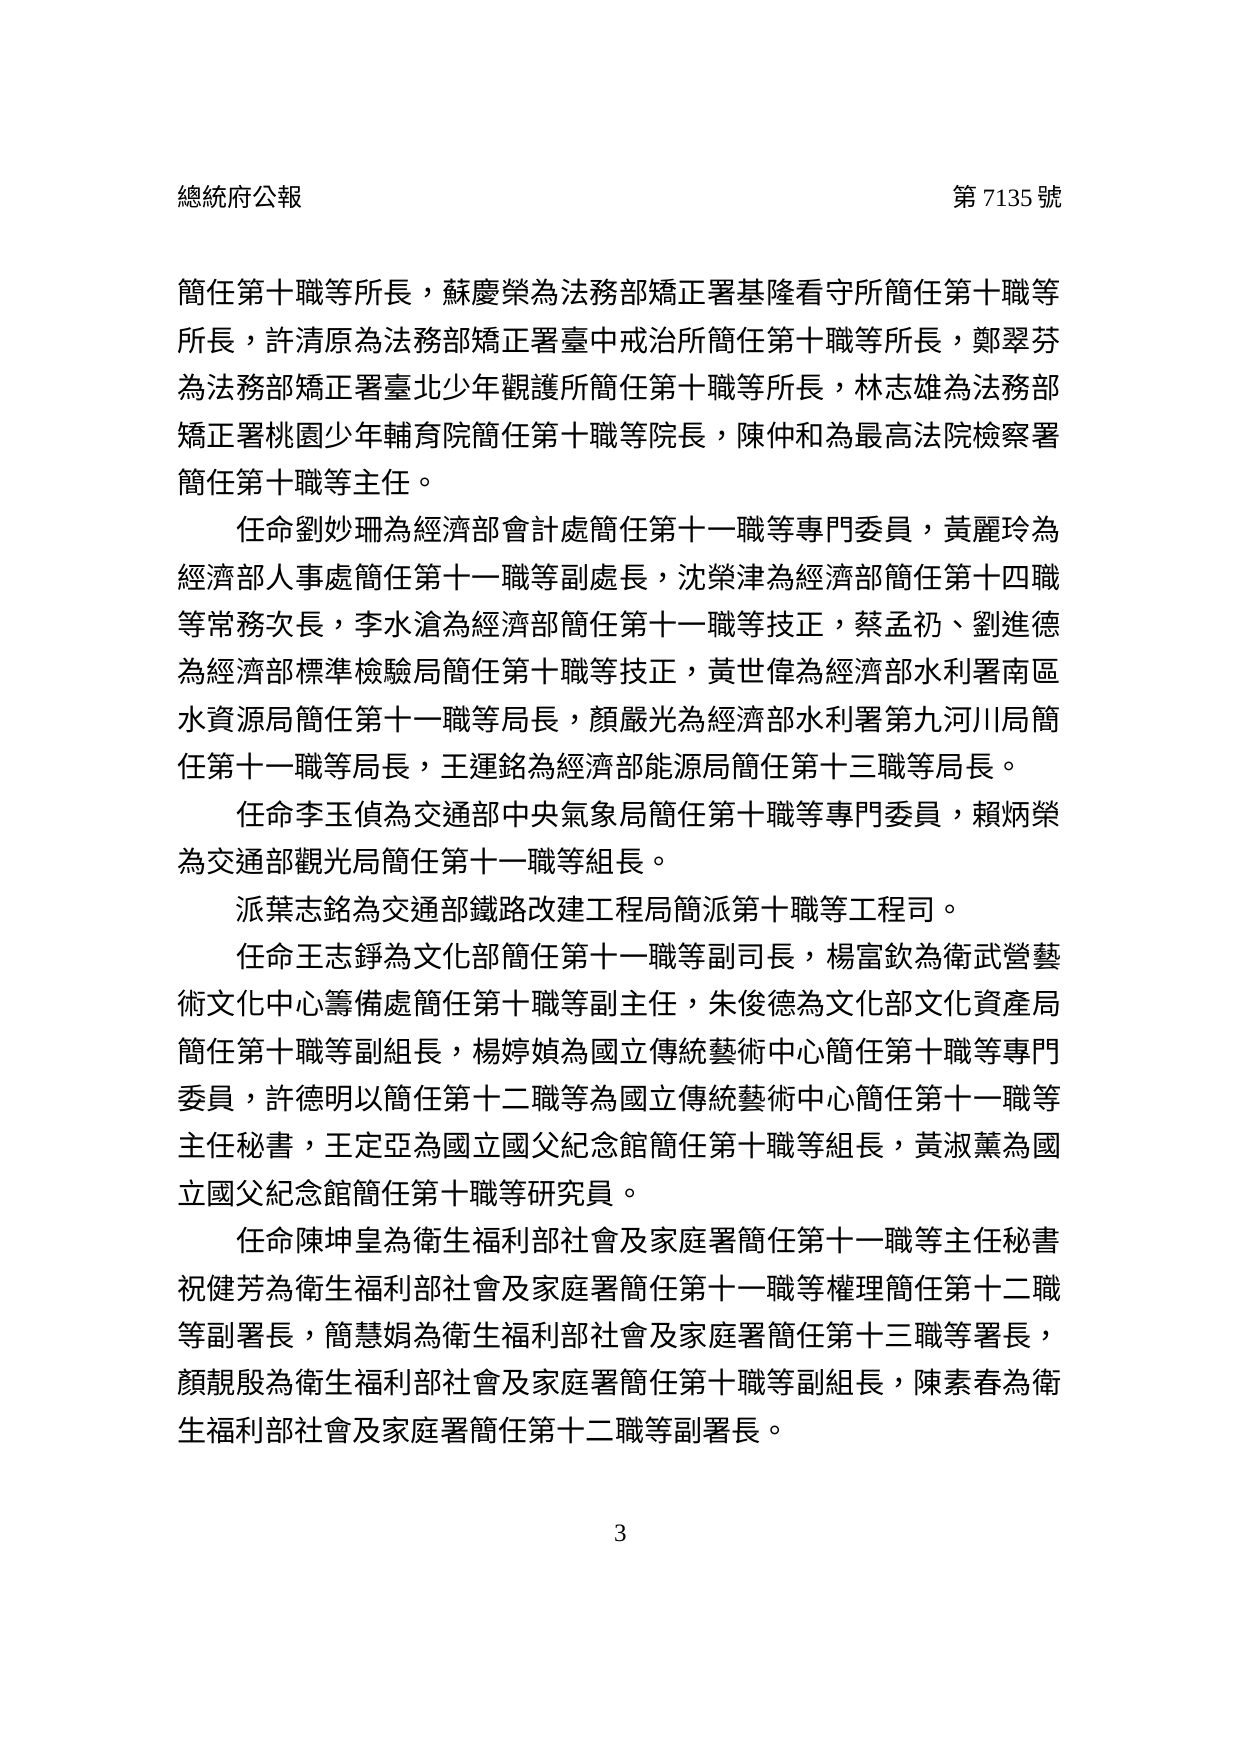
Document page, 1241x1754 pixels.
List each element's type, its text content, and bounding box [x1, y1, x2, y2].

text 任命陳坤皇為衛生福利部社會及家庭署簡任第十一職等主任秘書，祝健芳為衛生福利部社會及家庭署簡任第十一職等權理簡任第十二職等副署長，簡慧娟為衛生福利部社會及家庭署簡任第十三職等署長，顏靚殷為衛生福利部社會及家庭署簡任第十職等副組長，陳素春為衛生福利部社會及家庭署簡任第十二職等副署長。 [177, 1214, 1063, 1451]
text 任命劉妙珊為經濟部會計處簡任第十一職等專門委員，黃麗玲為經濟部人事處簡任第十一職等副處長，沈榮津為經濟部簡任第十四職等常務次長，李水滄為經濟部簡任第十一職等技正，蔡孟礽、劉進德為經濟部標準檢驗局簡任第十職等技正，黃世偉為經濟部水利署南區水資源局簡任第十一職等局長，顏嚴光為經濟部水利署第九河川局簡任第十一職等局長，王運銘為經濟部能源局簡任第十三職等局長。 [177, 503, 1063, 787]
text 簡任第十職等所長，蘇慶榮為法務部矯正署基隆看守所簡任第十職等所長，許清原為法務部矯正署臺中戒治所簡任第十職等所長，鄭翠芬為法務部矯正署臺北少年觀護所簡任第十職等所長，林志雄為法務部矯正署桃園少年輔育院簡任第十職等院長，陳仲和為最高法院檢察署簡任第十職等主任。 [177, 266, 1063, 503]
text 任命王志錚為文化部簡任第十一職等副司長，楊富欽為衛武營藝術文化中心籌備處簡任第十職等副主任，朱俊德為文化部文化資產局簡任第十職等副組長，楊婷媜為國立傳統藝術中心簡任第十職等專門委員，許德明以簡任第十二職等為國立傳統藝術中心簡任第十一職等主任秘書，王定亞為國立國父紀念館簡任第十職等組長，黃淑薰為國立國父紀念館簡任第十職等研究員。 [177, 929, 1063, 1214]
text 任命李玉偵為交通部中央氣象局簡任第十職等專門委員，賴炳榮為交通部觀光局簡任第十一職等組長。 [177, 787, 1063, 882]
text 派葉志銘為交通部鐵路改建工程局簡派第十職等工程司。 [177, 882, 1063, 929]
